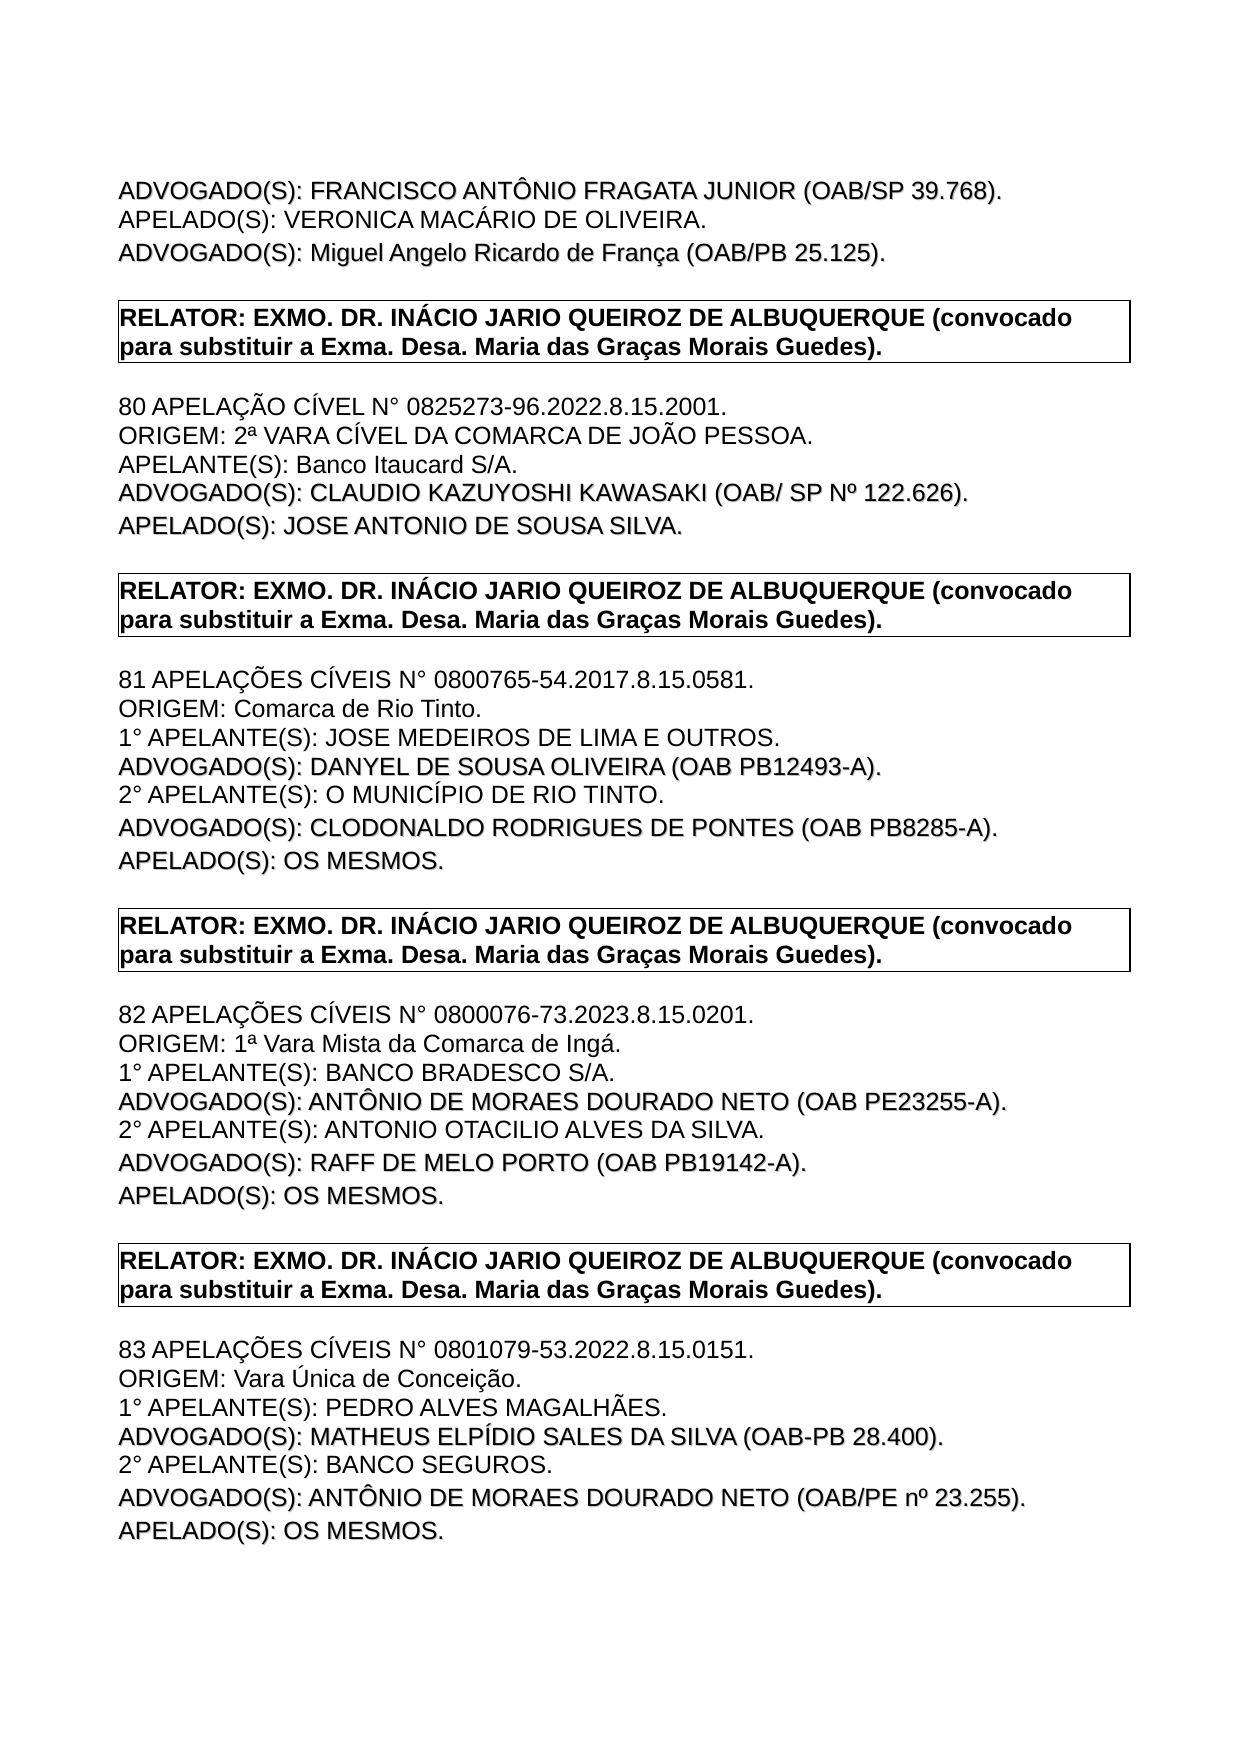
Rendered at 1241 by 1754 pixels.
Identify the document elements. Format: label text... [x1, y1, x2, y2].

text ORIGEM: 2ª VARA CÍVEL DA COMARCA DE JOÃO PESSOA. [118, 421, 1122, 450]
text APELADO(S): OS MESMOS. [118, 1181, 1131, 1210]
text APELADO(S): OS MESMOS. [118, 846, 1131, 875]
text 80 APELAÇÃO CÍVEL N° 0825273-96.2022.8.15.2001. [118, 392, 1122, 421]
text 1° APELANTE(S): JOSE MEDEIROS DE LIMA E OUTROS. [118, 723, 1122, 752]
text 82 APELAÇÕES CÍVEIS N° 0800076-73.2023.8.15.0201. [118, 1001, 1122, 1029]
text 2° APELANTE(S): ANTONIO OTACILIO ALVES DA SILVA. [118, 1116, 1122, 1144]
text 2° APELANTE(S): BANCO SEGUROS. [118, 1451, 1122, 1479]
text RELATOR: EXMO. DR. INÁCIO JARIO QUEIROZ DE ALBUQUERQUE (convocado para substituir a Exma. Desa. Maria das Graças Morais Guedes). [119, 574, 1129, 636]
text ORIGEM: 1ª Vara Mista da Comarca de Ingá. [118, 1029, 1122, 1058]
text 2° APELANTE(S): O MUNICÍPIO DE RIO TINTO. [118, 781, 1122, 809]
text RELATOR: EXMO. DR. INÁCIO JARIO QUEIROZ DE ALBUQUERQUE (convocado para substituir a Exma. Desa. Maria das Graças Morais Guedes). [119, 301, 1129, 362]
text 81 APELAÇÕES CÍVEIS N° 0800765-54.2017.8.15.0581. [118, 666, 1122, 694]
text RELATOR: EXMO. DR. INÁCIO JARIO QUEIROZ DE ALBUQUERQUE (convocado para substituir a Exma. Desa. Maria das Graças Morais Guedes). [119, 1244, 1129, 1306]
text 1° APELANTE(S): BANCO BRADESCO S/A. [118, 1058, 1122, 1087]
text ADVOGADO(S): CLAUDIO KAZUYOSHI KAWASAKI (OAB/ SP Nº 122.626). [118, 478, 1122, 507]
text APELADO(S): OS MESMOS. [118, 1516, 1131, 1545]
text ADVOGADO(S): FRANCISCO ANTÔNIO FRAGATA JUNIOR (OAB/SP 39.768). [118, 176, 1122, 205]
text ADVOGADO(S): DANYEL DE SOUSA OLIVEIRA (OAB PB12493-A). [118, 752, 1122, 781]
text ADVOGADO(S): Miguel Angelo Ricardo de França (OAB/PB 25.125). [118, 238, 1131, 267]
text ADVOGADO(S): CLODONALDO RODRIGUES DE PONTES (OAB PB8285-A). [118, 813, 1131, 842]
text ADVOGADO(S): ANTÔNIO DE MORAES DOURADO NETO (OAB PE23255-A). [118, 1087, 1122, 1116]
text ORIGEM: Comarca de Rio Tinto. [118, 694, 1122, 723]
text ADVOGADO(S): ANTÔNIO DE MORAES DOURADO NETO (OAB/PE nº 23.255). [118, 1483, 1131, 1512]
text APELANTE(S): Banco Itaucard S/A. [118, 450, 1122, 478]
text APELADO(S): VERONICA MACÁRIO DE OLIVEIRA. [118, 205, 1122, 234]
text ADVOGADO(S): MATHEUS ELPÍDIO SALES DA SILVA (OAB-PB 28.400). [118, 1422, 1122, 1451]
text ORIGEM: Vara Única de Conceição. [118, 1364, 1122, 1393]
text RELATOR: EXMO. DR. INÁCIO JARIO QUEIROZ DE ALBUQUERQUE (convocado para substituir a Exma. Desa. Maria das Graças Morais Guedes). [119, 909, 1129, 971]
text 83 APELAÇÕES CÍVEIS N° 0801079-53.2022.8.15.0151. [118, 1336, 1122, 1364]
text 1° APELANTE(S): PEDRO ALVES MAGALHÃES. [118, 1393, 1122, 1422]
text APELADO(S): JOSE ANTONIO DE SOUSA SILVA. [118, 511, 1131, 540]
text ADVOGADO(S): RAFF DE MELO PORTO (OAB PB19142-A). [118, 1148, 1131, 1177]
